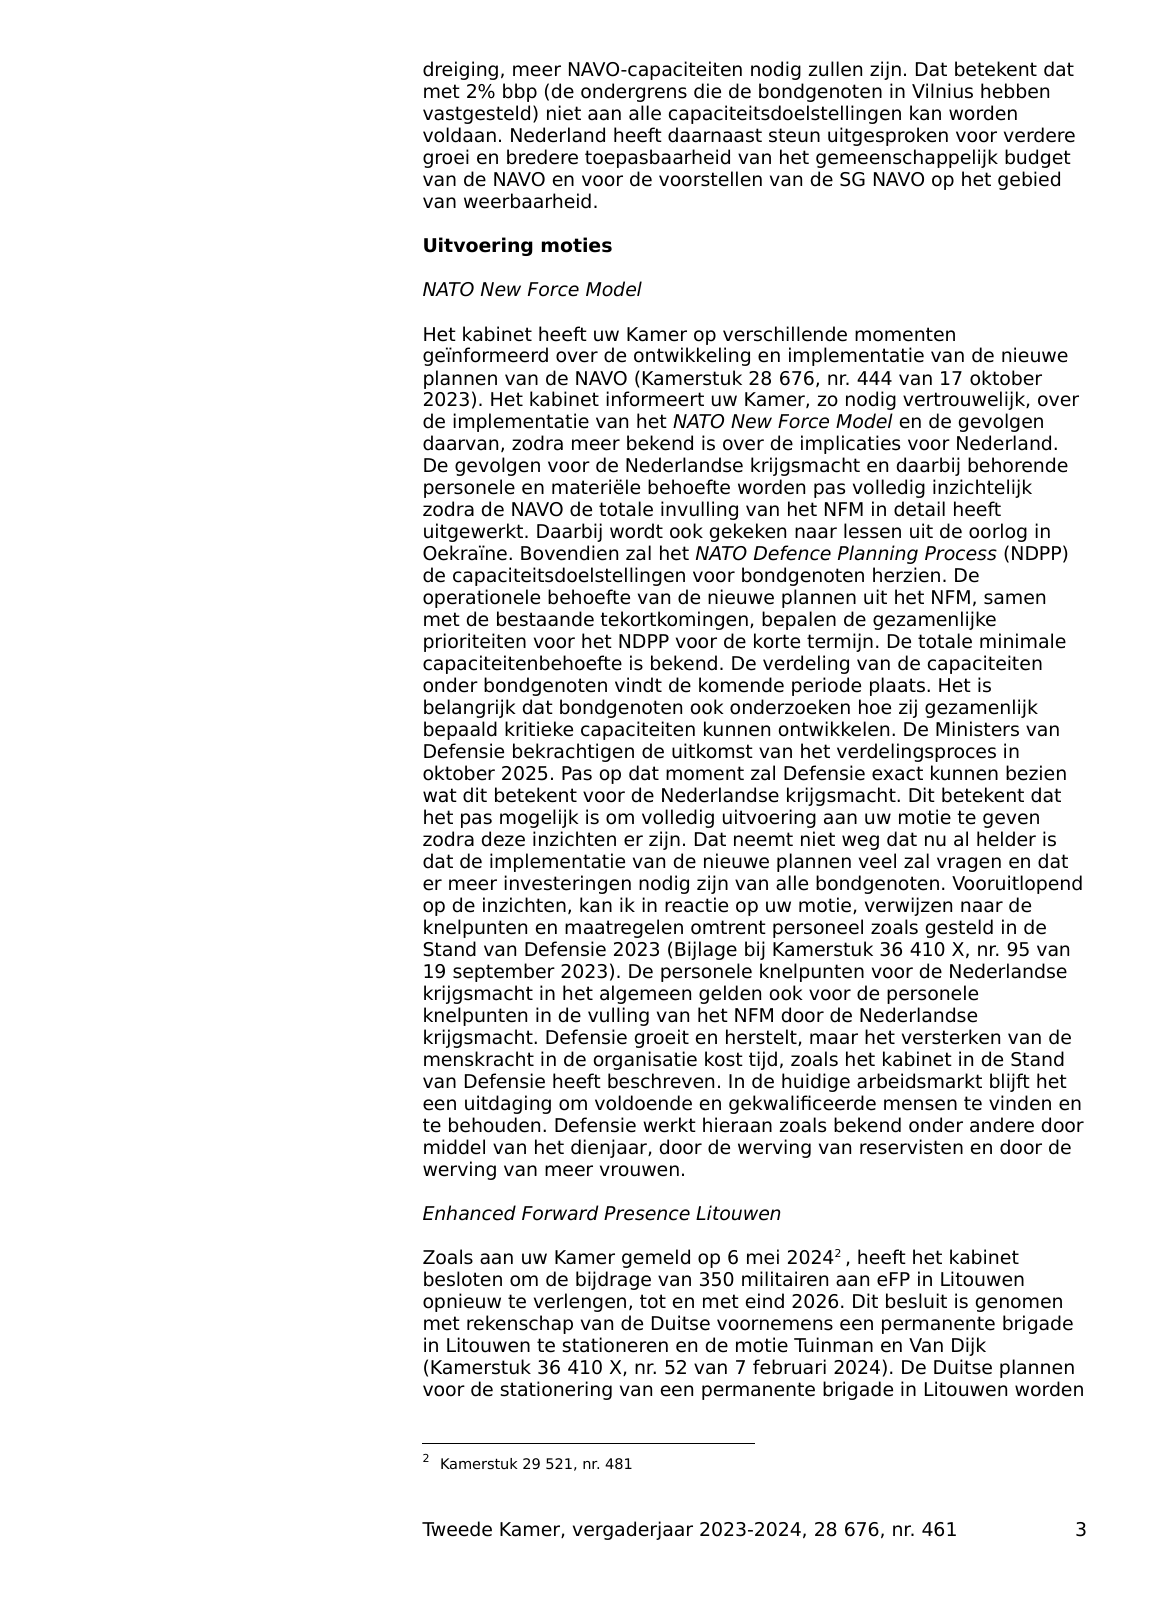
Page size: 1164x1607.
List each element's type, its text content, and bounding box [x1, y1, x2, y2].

subtitle Uitvoering moties [422, 235, 1087, 257]
text Het kabinet heeft uw Kamer op verschillende momenten geïnformeerd over de ontwikkeling en implementatie van de nieuwe plannen van de NAVO (Kamerstuk 28 676, nr. 444 van 17 oktober 2023). Het kabinet informeert uw Kamer, zo nodig vertrouwelijk, over de implementatie van het NATO New Force Model en de gevolgen daarvan, zodra meer bekend is over de implicaties voor Nederland. De gevolgen voor de Nederlandse krijgsmacht en daarbij behorende personele en materiële behoefte worden pas volledig inzichtelijk zodra de NAVO de totale invulling van het NFM in detail heeft uitgewerkt. Daarbij wordt ook gekeken naar lessen uit de oorlog in Oekraïne. Bovendien zal het NATO Defence Planning Process (NDPP) de capaciteitsdoelstellingen voor bondgenoten herzien. De operationele behoefte van de nieuwe plannen uit het NFM, samen met de bestaande tekortkomingen, bepalen de gezamenlijke prioriteiten voor het NDPP voor de korte termijn. De totale minimale capaciteitenbehoefte is bekend. De verdeling van de capaciteiten onder bondgenoten vindt de komende periode plaats. Het is belangrijk dat bondgenoten ook onderzoeken hoe zij gezamenlijk bepaald kritieke capaciteiten kunnen ontwikkelen. De Ministers van Defensie bekrachtigen de uitkomst van het verdelingsproces in oktober 2025. Pas op dat moment zal Defensie exact kunnen bezien wat dit betekent voor de Nederlandse krijgsmacht. Dit betekent dat het pas mogelijk is om volledig uitvoering aan uw motie te geven zodra deze inzichten er zijn. Dat neemt niet weg dat nu al helder is dat de implementatie van de nieuwe plannen veel zal vragen en dat er meer investeringen nodig zijn van alle bondgenoten. Vooruitlopend op de inzichten, kan ik in reactie op uw motie, verwijzen naar de knelpunten en maatregelen omtrent personeel zoals gesteld in de Stand van Defensie 2023 (Bijlage bij Kamerstuk 36 410 X, nr. 95 van 19 september 2023). De personele knelpunten voor de Nederlandse krijgsmacht in het algemeen gelden ook voor de personele knelpunten in de vulling van het NFM door de Nederlandse krijgsmacht. Defensie groeit en herstelt, maar het versterken van de menskracht in de organisatie kost tijd, zoals het kabinet in de Stand van Defensie heeft beschreven. In de huidige arbeidsmarkt blijft het een uitdaging om voldoende en gekwalificeerde mensen te vinden en te behouden. Defensie werkt hieraan zoals bekend onder andere door middel van het dienjaar, door de werving van reservisten en door de werving van meer vrouwen. [422, 323, 1087, 1181]
text dreiging, meer NAVO-capaciteiten nodig zullen zijn. Dat betekent dat met 2% bbp (de ondergrens die de bondgenoten in Vilnius hebben vastgesteld) niet aan alle capaciteitsdoelstellingen kan worden voldaan. Nederland heeft daarnaast steun uitgesproken voor verdere groei en bredere toepasbaarheid van het gemeenschappelijk budget van de NAVO en voor de voorstellen van de SG NAVO op het gebied van weerbaarheid. [422, 59, 1087, 213]
subtitle NATO New Force Model [422, 279, 1087, 301]
text Zoals aan uw Kamer gemeld op 6 mei 2024, heeft het kabinet besloten om de bijdrage van 350 militairen aan eFP in Litouwen opnieuw te verlengen, tot en met eind 2026. Dit besluit is genomen met rekenschap van de Duitse voornemens een permanente brigade in Litouwen te stationeren en de motie Tuinman en Van Dijk (Kamerstuk 36 410 X, nr. 52 van 7 februari 2024). De Duitse plannen voor de stationering van een permanente brigade in Litouwen worden [422, 1247, 1087, 1401]
subtitle Enhanced Forward Presence Litouwen [422, 1203, 1087, 1225]
text Kamerstuk 29 521, nr. 481 [422, 1452, 1087, 1474]
